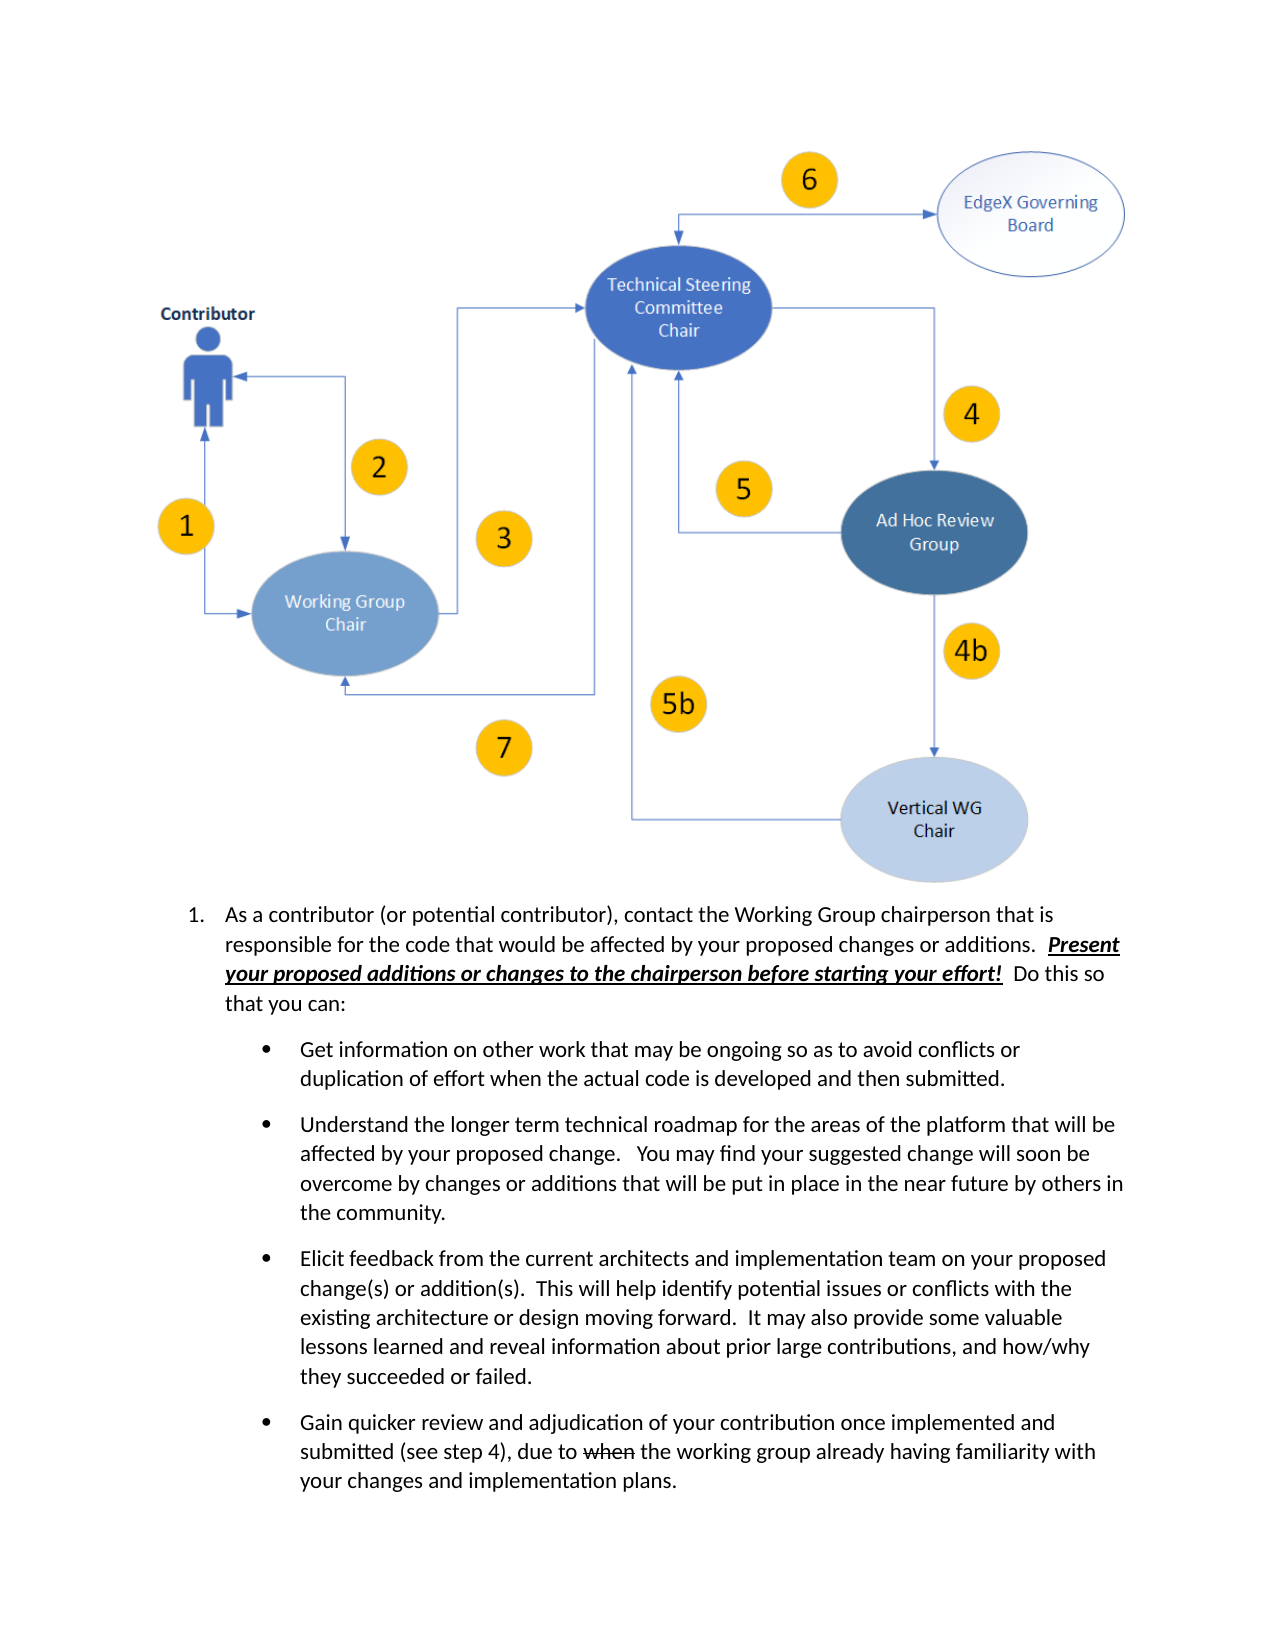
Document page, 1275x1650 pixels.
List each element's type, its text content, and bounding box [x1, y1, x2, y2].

list As a contributor (or potential contributor), contact the Working Group chairperson that is responsible for the code that would be affected by your proposed changes or additions. Present your proposed additions or changes to the chairperson before starting your effort! Do this so that you can: [187, 901, 1125, 1017]
list Get information on other work that may be ongoing so as to avoid conflicts or duplication of effort when the actual code is developed and then submitted. [262, 1035, 1125, 1092]
list Elicit feedback from the current architects and implementation team on your proposed change(s) or addition(s). This will help identify potential issues or conflicts with the existing architecture or design moving forward. It may also provide some valuable lessons learned and reveal information about prior large contributions, and how/why they succeeded or failed. [262, 1244, 1125, 1390]
list Gain quicker review and adjudication of your contribution once implemented and submitted (see step 4), due to when the working group already having familiarity with your changes and implementation plans. [262, 1408, 1125, 1494]
list Understand the longer term technical roadmap for the areas of the platform that will be affected by your proposed change. You may find your suggested change will soon be overcome by changes or additions that will be put in place in the near future by others in the community. [262, 1110, 1125, 1226]
